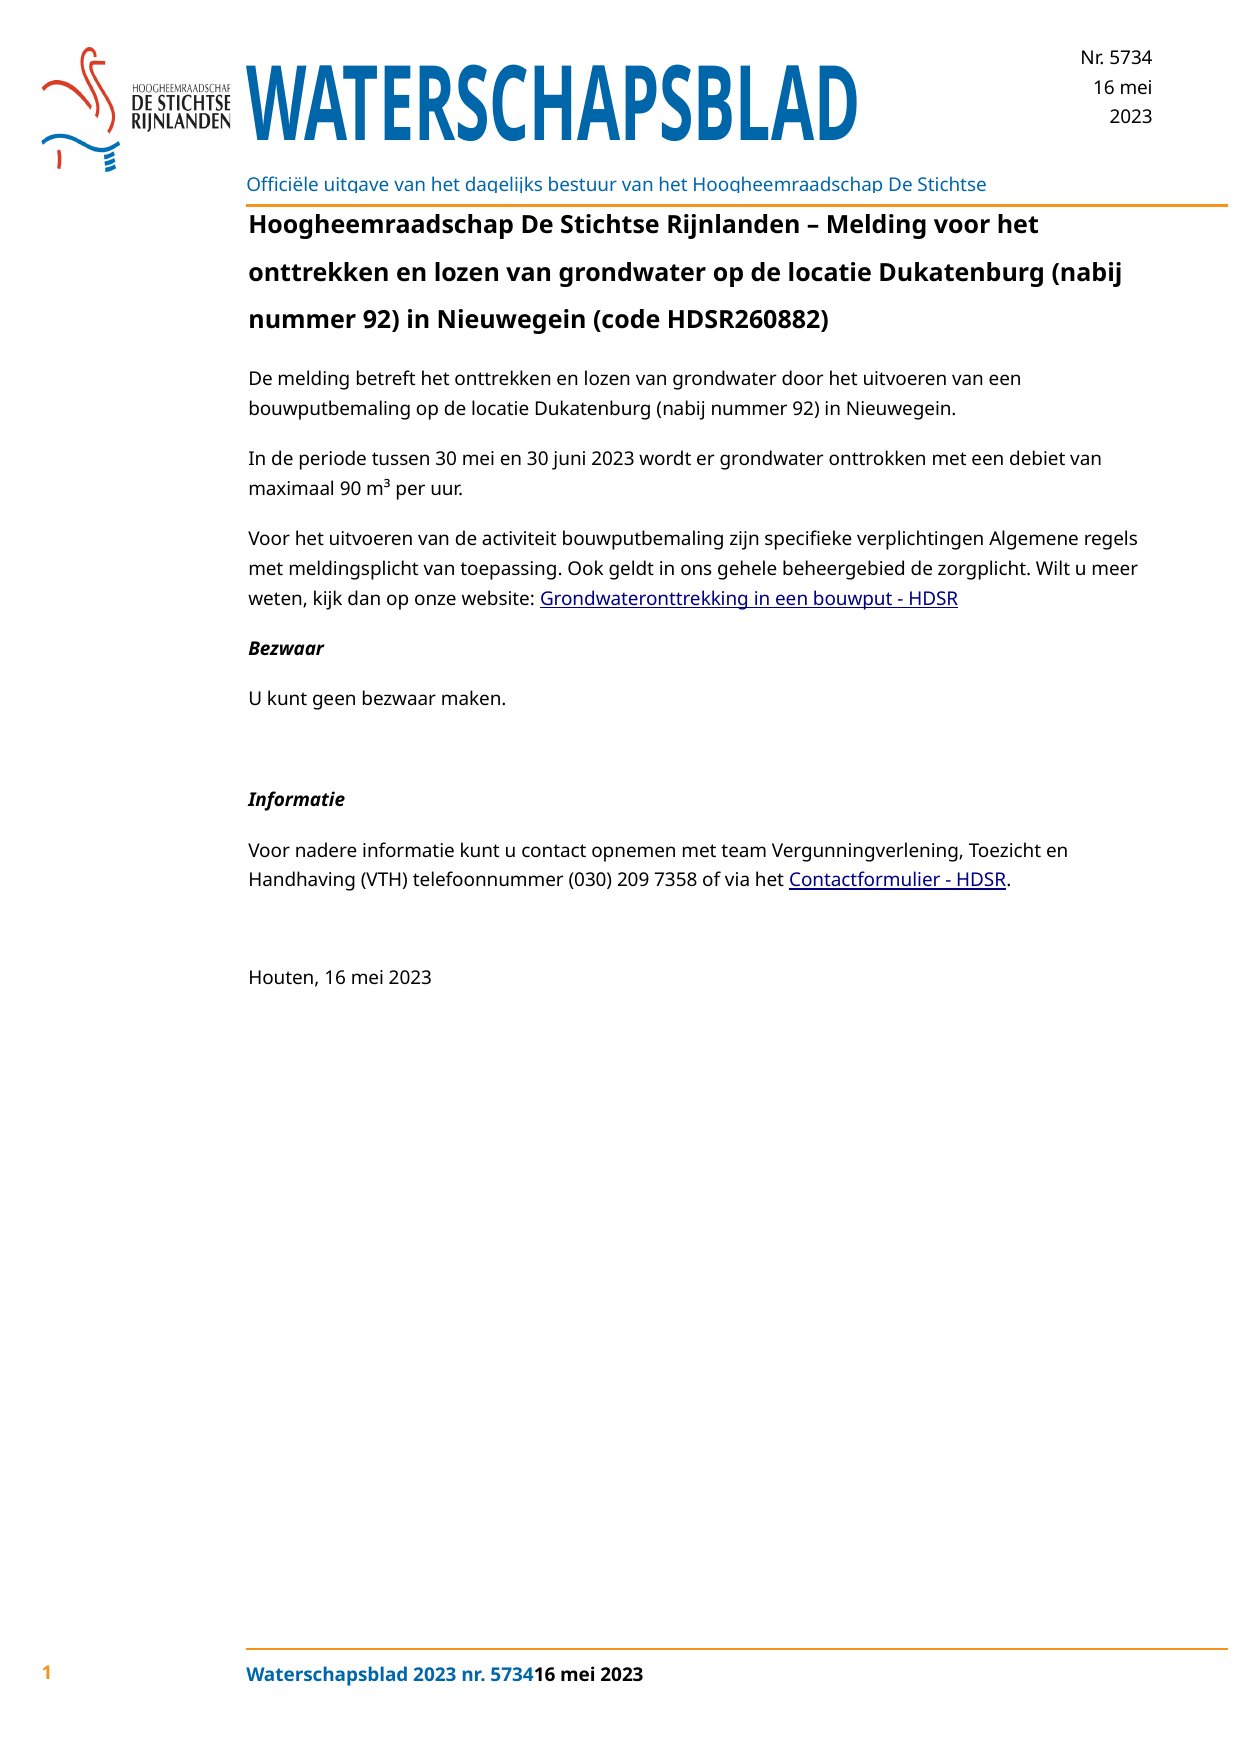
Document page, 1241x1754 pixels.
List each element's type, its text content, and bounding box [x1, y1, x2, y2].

text Bezwaar [248, 635, 1152, 661]
text In de periode tussen 30 mei en 30 juni 2023 wordt er grondwater onttrokken met een debiet van maximaal 90 m³ per uur. [248, 446, 1152, 501]
text Voor nadere informatie kunt u contact opnemen met team Vergunningverlening, Toezicht en Handhaving (VTH) telefoonnummer (030) 209 7358 of via het Contactformulier - HDSR. [248, 837, 1152, 892]
text De melding betreft het onttrekken en lozen van grondwater door het uitvoeren van een bouwputbemaling op de locatie Dukatenburg (nabij nummer 92) in Nieuwegein. [248, 366, 1152, 421]
text Informatie [248, 786, 1152, 812]
text Voor het uitvoeren van de activiteit bouwputbemaling zijn specifieke verplichtingen Algemene regels met meldingsplicht van toepassing. Ook geldt in ons gehele beheergebied de zorgplicht. Wilt u meer weten, kijk dan op onze website: Grondwateronttrekking in een bouwput - HDSR [248, 526, 1152, 610]
picture [41, 47, 231, 172]
text Hoogheemraadschap De Stichtse Rijnlanden – Melding voor het onttrekken en lozen van grondwater op de locatie Dukatenburg (nabij nummer 92) in Nieuwegein (code HDSR260882) [248, 207, 1152, 336]
text Houten, 16 mei 2023 [248, 964, 1152, 990]
text U kunt geen bezwaar maken. [248, 686, 1152, 711]
